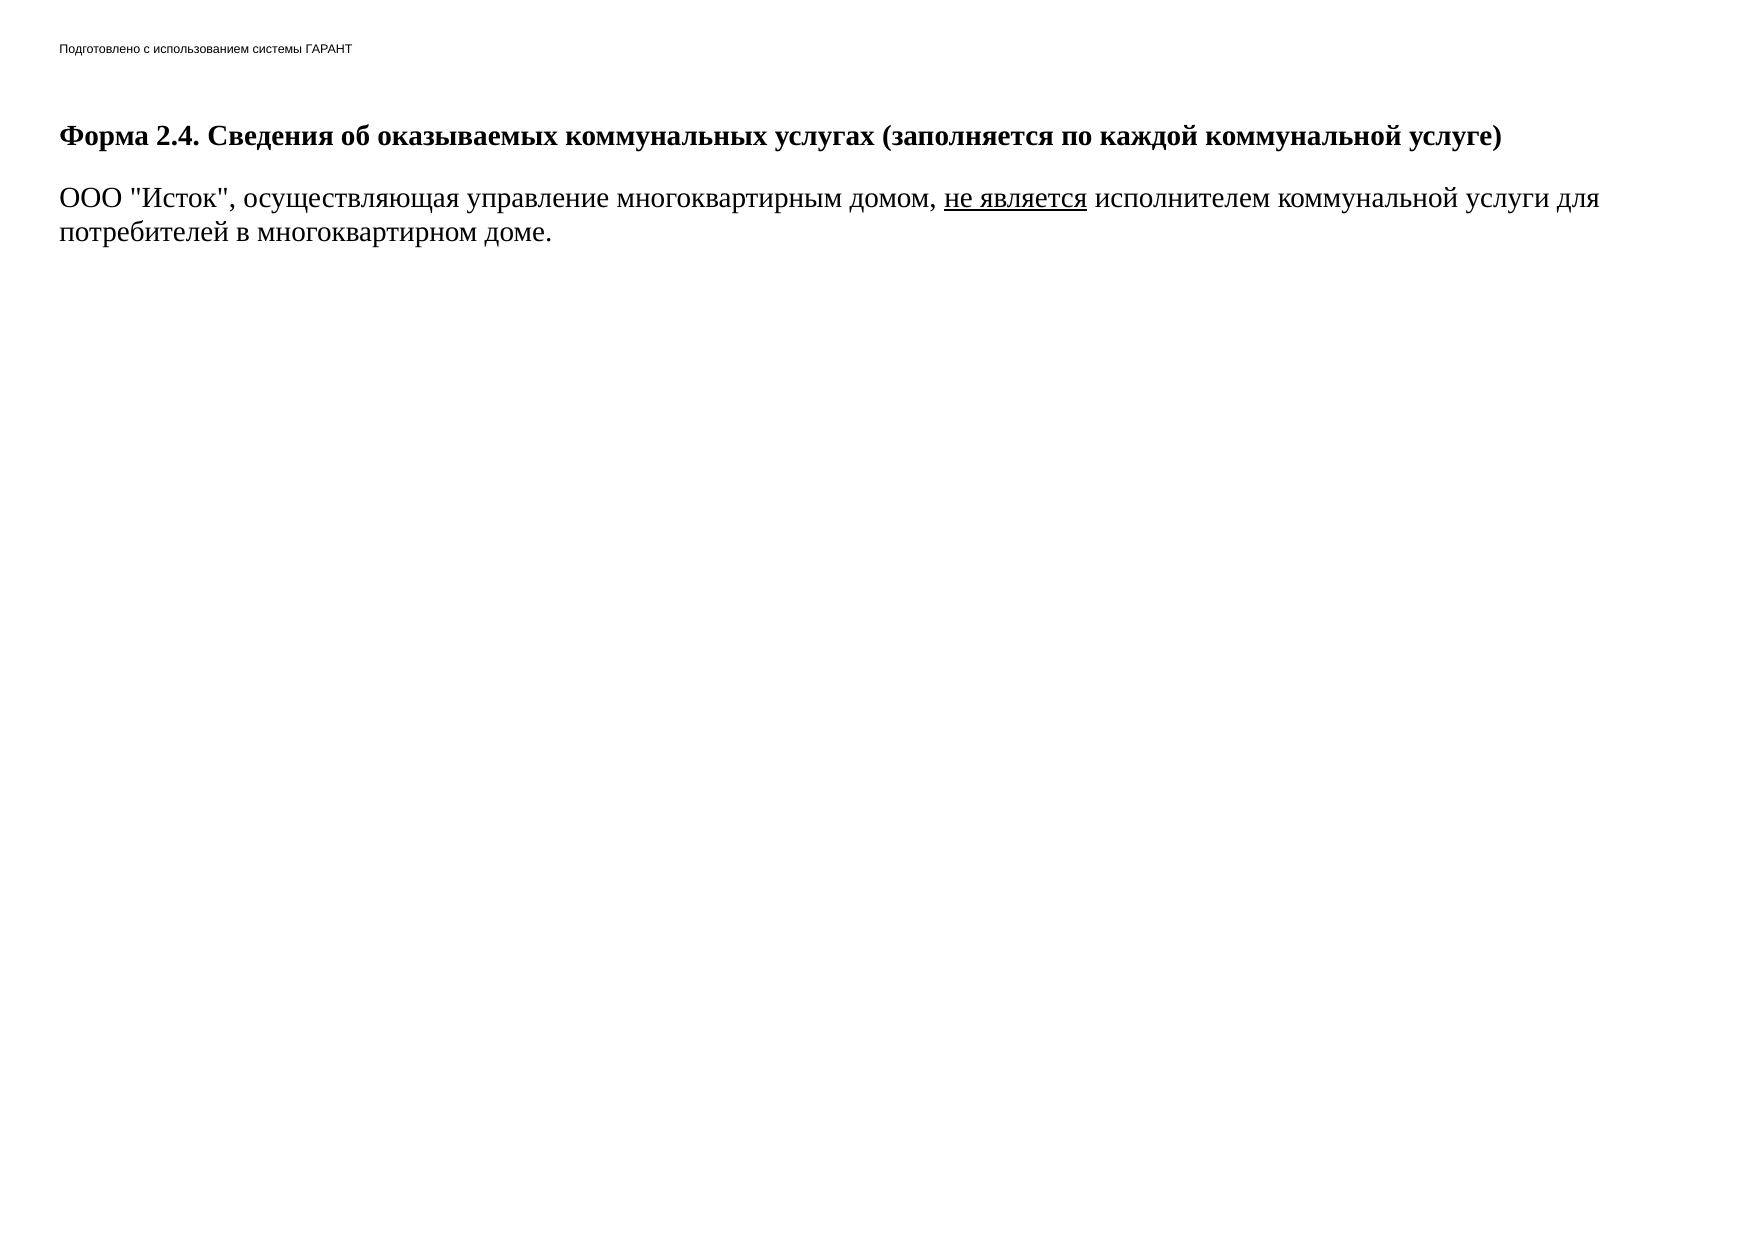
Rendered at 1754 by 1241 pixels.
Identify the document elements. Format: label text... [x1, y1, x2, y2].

text Форма 2.4. Сведения об оказываемых коммунальных услугах (заполняется по каждой коммунальной услуге) [59, 118, 1695, 152]
text ООО "Исток", осуществляющая управление многоквартирным домом, не является исполнителем коммунальной услуги для потребителей в многоквартирном доме. [59, 180, 1695, 247]
